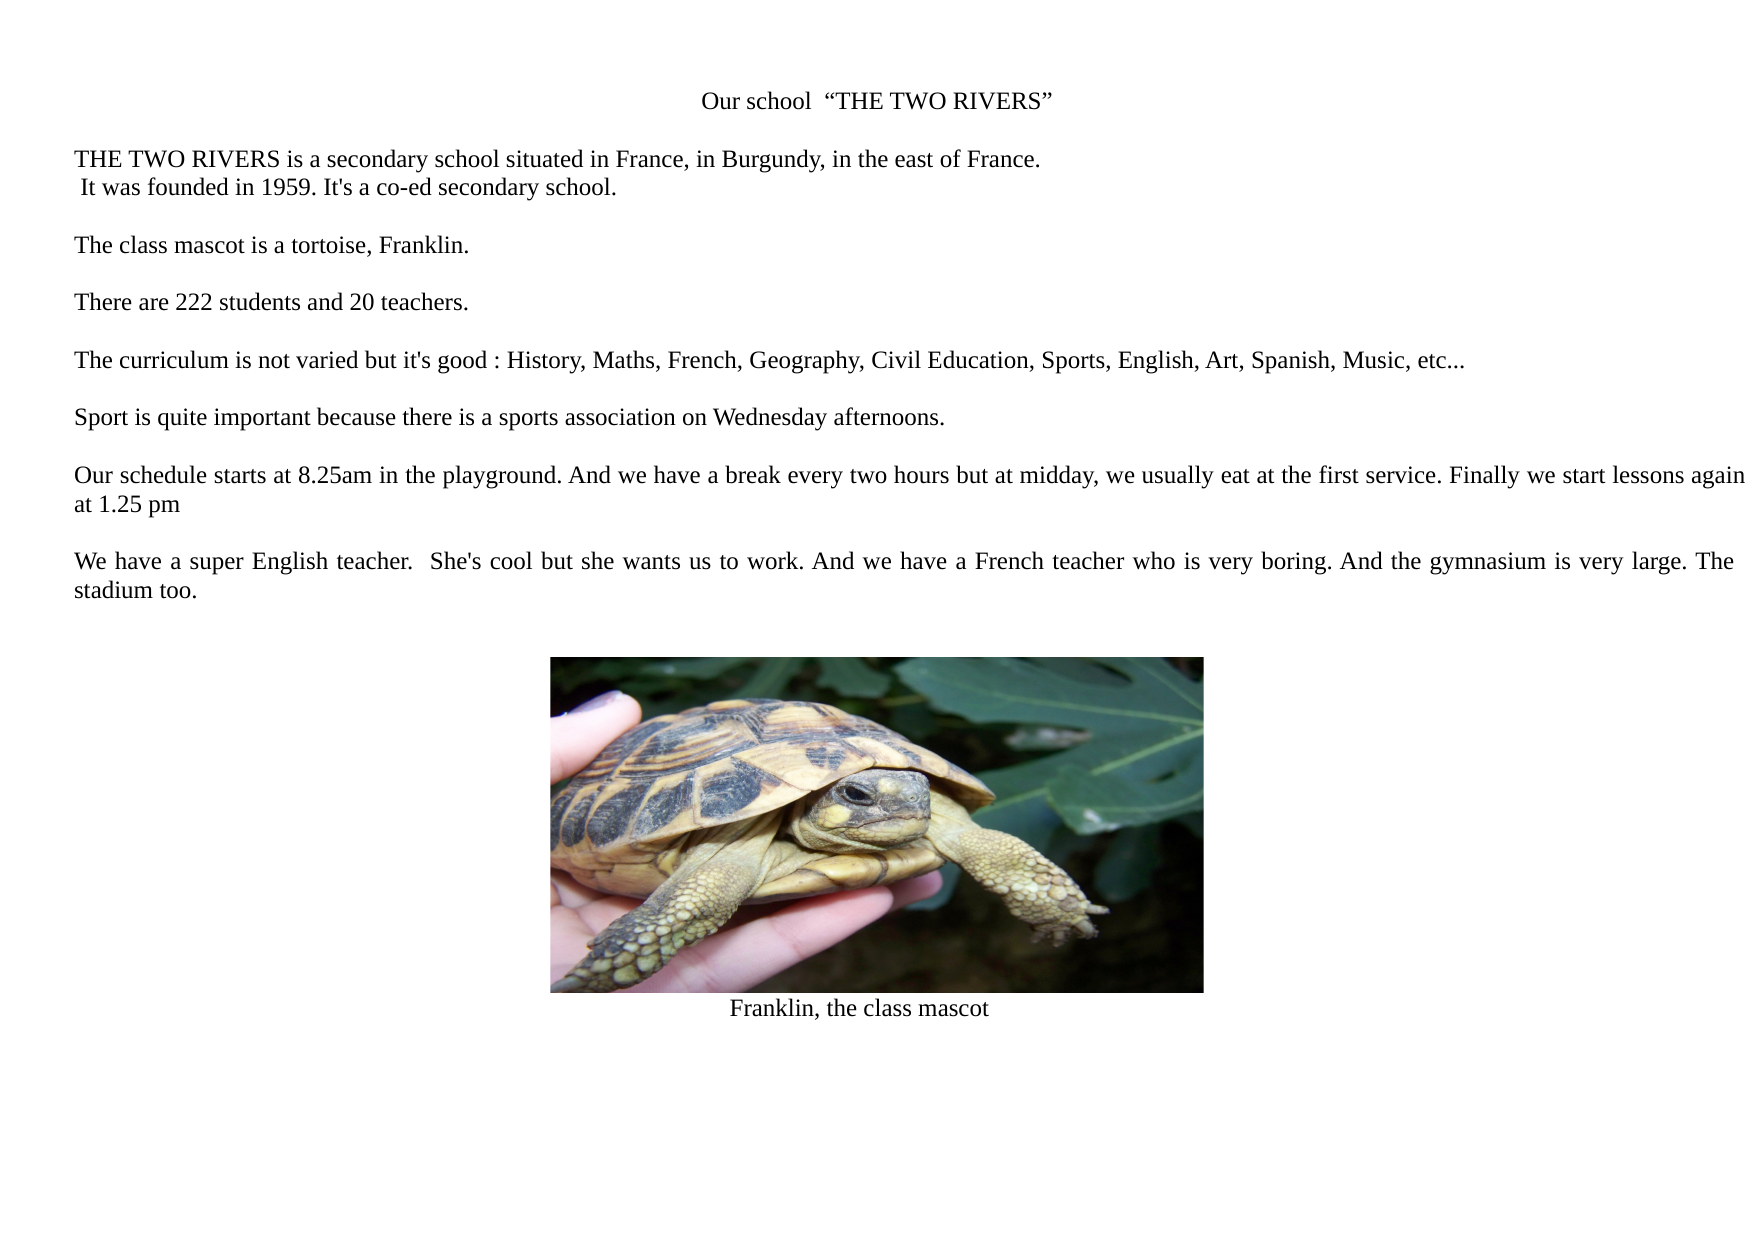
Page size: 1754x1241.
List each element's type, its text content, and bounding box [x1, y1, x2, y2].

text Sport is quite important because there is a sports association on Wednesday afternoons. [0, 402, 1754, 431]
picture [550, 657, 1204, 993]
text It was founded in 1959. It's a co-ed secondary school. [0, 172, 1754, 201]
text Franklin, the class mascot [0, 632, 1754, 1022]
text THE TWO RIVERS is a secondary school situated in France, in Burgundy, in the east of France. [0, 144, 1754, 172]
text Our schedule starts at 8.25am in the playground. And we have a break every two hours but at midday, we usually eat at the first service. Finally we start lessons again at 1.25 pm [0, 460, 1754, 517]
text Our school “THE TWO RIVERS” [0, 86, 1754, 115]
text The class mascot is a tortoise, Franklin. [0, 230, 1754, 259]
text There are 222 students and 20 teachers. [0, 287, 1754, 316]
text We have a super English teacher. She's cool but she wants us to work. And we have a French teacher who is very boring. And the gymnasium is very large. The stadium too. [0, 546, 1754, 604]
text The curriculum is not varied but it's good : History, Maths, French, Geography, Civil Education, Sports, English, Art, Spanish, Music, etc... [0, 345, 1754, 374]
